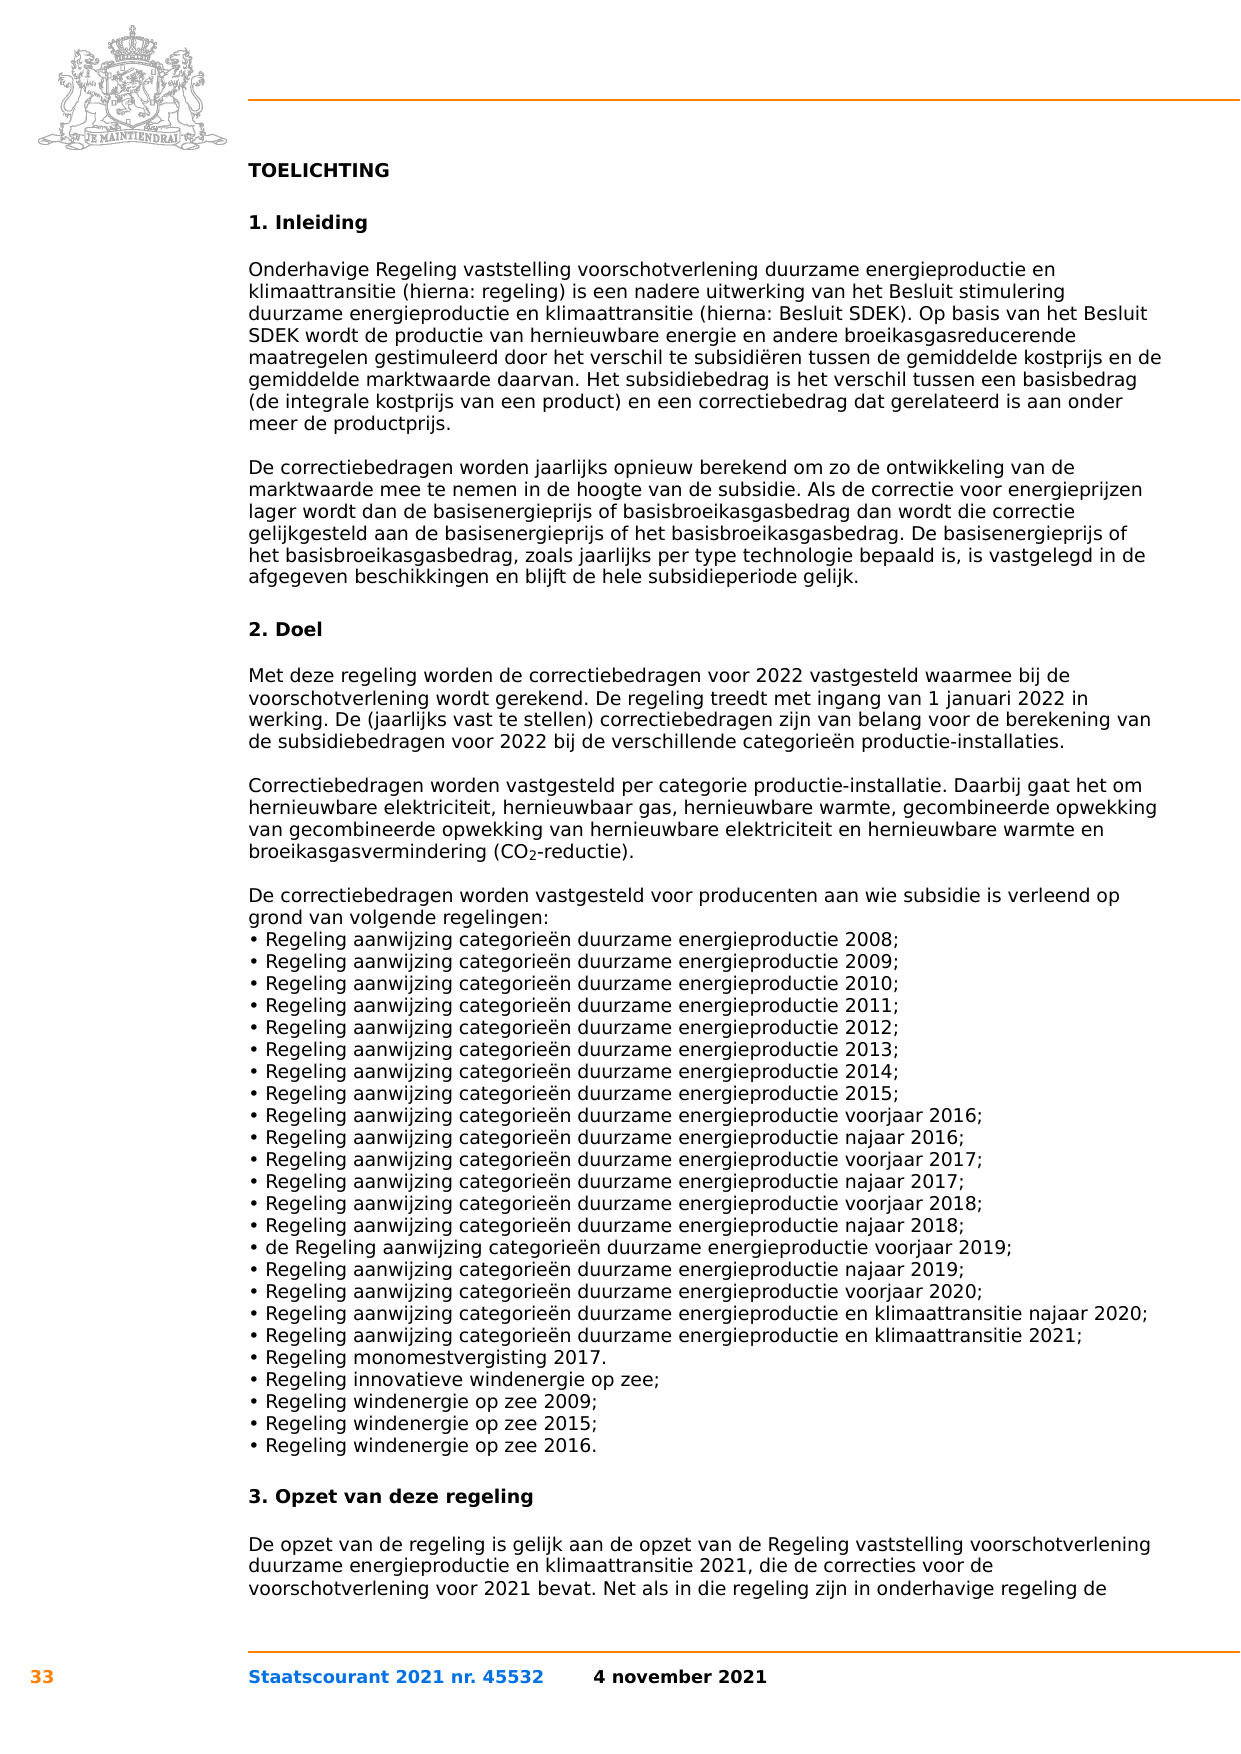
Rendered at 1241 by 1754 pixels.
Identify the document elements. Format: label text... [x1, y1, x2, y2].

text • Regeling aanwijzing categorieën duurzame energieproductie 2014; [248, 1061, 1163, 1083]
text De opzet van de regeling is gelijk aan de opzet van de Regeling vaststelling voorschotverlening duurzame energieproductie en klimaattransitie 2021, die de correcties voor de voorschotverlening voor 2021 bevat. Net als in die regeling zijn in onderhavige regeling de [248, 1533, 1163, 1599]
picture [38, 25, 227, 150]
text • Regeling aanwijzing categorieën duurzame energieproductie 2013; [248, 1039, 1163, 1061]
text • Regeling monomestvergisting 2017. [248, 1347, 1163, 1368]
text • Regeling aanwijzing categorieën duurzame energieproductie 2010; [248, 973, 1163, 995]
text • Regeling aanwijzing categorieën duurzame energieproductie najaar 2019; [248, 1259, 1163, 1281]
text • Regeling windenergie op zee 2009; [248, 1391, 1163, 1412]
text De correctiebedragen worden vastgesteld voor producenten aan wie subsidie is verleend op grond van volgende regelingen: [248, 885, 1163, 929]
text Onderhavige Regeling vaststelling voorschotverlening duurzame energieproductie en klimaattransitie (hierna: regeling) is een nadere uitwerking van het Besluit stimulering duurzame energieproductie en klimaattransitie (hierna: Besluit SDEK). Op basis van het Besluit SDEK wordt de productie van hernieuwbare energie en andere broeikasgasreducerende maatregelen gestimuleerd door het verschil te subsidiëren tussen de gemiddelde kostprijs en de gemiddelde marktwaarde daarvan. Het subsidiebedrag is het verschil tussen een basisbedrag (de integrale kostprijs van een product) en een correctiebedrag dat gerelateerd is aan onder meer de productprijs. [248, 259, 1163, 435]
text • Regeling aanwijzing categorieën duurzame energieproductie voorjaar 2020; [248, 1281, 1163, 1303]
text • Regeling aanwijzing categorieën duurzame energieproductie en klimaattransitie 2021; [248, 1324, 1163, 1347]
text • Regeling aanwijzing categorieën duurzame energieproductie voorjaar 2018; [248, 1193, 1163, 1215]
text • Regeling aanwijzing categorieën duurzame energieproductie voorjaar 2017; [248, 1149, 1163, 1171]
text • Regeling aanwijzing categorieën duurzame energieproductie 2008; [248, 929, 1163, 951]
text • de Regeling aanwijzing categorieën duurzame energieproductie voorjaar 2019; [248, 1237, 1163, 1259]
text Correctiebedragen worden vastgesteld per categorie productie-installatie. Daarbij gaat het om hernieuwbare elektriciteit, hernieuwbaar gas, hernieuwbare warmte, gecombineerde opwekking van gecombineerde opwekking van hernieuwbare elektriciteit en hernieuwbare warmte en broeikasgasvermindering (CO2-reductie). [248, 775, 1163, 863]
subtitle 1. Inleiding [248, 212, 1163, 234]
text • Regeling windenergie op zee 2016. [248, 1434, 1163, 1456]
text • Regeling aanwijzing categorieën duurzame energieproductie 2009; [248, 951, 1163, 973]
text • Regeling aanwijzing categorieën duurzame energieproductie 2015; [248, 1083, 1163, 1105]
text • Regeling aanwijzing categorieën duurzame energieproductie 2012; [248, 1017, 1163, 1039]
text • Regeling innovatieve windenergie op zee; [248, 1368, 1163, 1391]
subtitle TOELICHTING [248, 160, 1163, 182]
text De correctiebedragen worden jaarlijks opnieuw berekend om zo de ontwikkeling van de marktwaarde mee te nemen in de hoogte van de subsidie. Als de correctie voor energieprijzen lager wordt dan de basisenergieprijs of basisbroeikasgasbedrag dan wordt die correctie gelijkgesteld aan de basisenergieprijs of het basisbroeikasgasbedrag. De basisenergieprijs of het basisbroeikasgasbedrag, zoals jaarlijks per type technologie bepaald is, is vastgelegd in de afgegeven beschikkingen en blijft de hele subsidieperiode gelijk. [248, 457, 1163, 588]
subtitle 3. Opzet van deze regeling [248, 1486, 1163, 1508]
text • Regeling windenergie op zee 2015; [248, 1412, 1163, 1434]
text • Regeling aanwijzing categorieën duurzame energieproductie 2011; [248, 995, 1163, 1017]
text • Regeling aanwijzing categorieën duurzame energieproductie najaar 2018; [248, 1215, 1163, 1237]
text Met deze regeling worden de correctiebedragen voor 2022 vastgesteld waarmee bij de voorschotverlening wordt gerekend. De regeling treedt met ingang van 1 januari 2022 in werking. De (jaarlijks vast te stellen) correctiebedragen zijn van belang voor de berekening van de subsidiebedragen voor 2022 bij de verschillende categorieën productie-installaties. [248, 665, 1163, 753]
text • Regeling aanwijzing categorieën duurzame energieproductie voorjaar 2016; [248, 1105, 1163, 1127]
text • Regeling aanwijzing categorieën duurzame energieproductie najaar 2017; [248, 1171, 1163, 1193]
text • Regeling aanwijzing categorieën duurzame energieproductie najaar 2016; [248, 1127, 1163, 1149]
text • Regeling aanwijzing categorieën duurzame energieproductie en klimaattransitie najaar 2020; [248, 1303, 1163, 1324]
subtitle 2. Doel [248, 618, 1163, 640]
